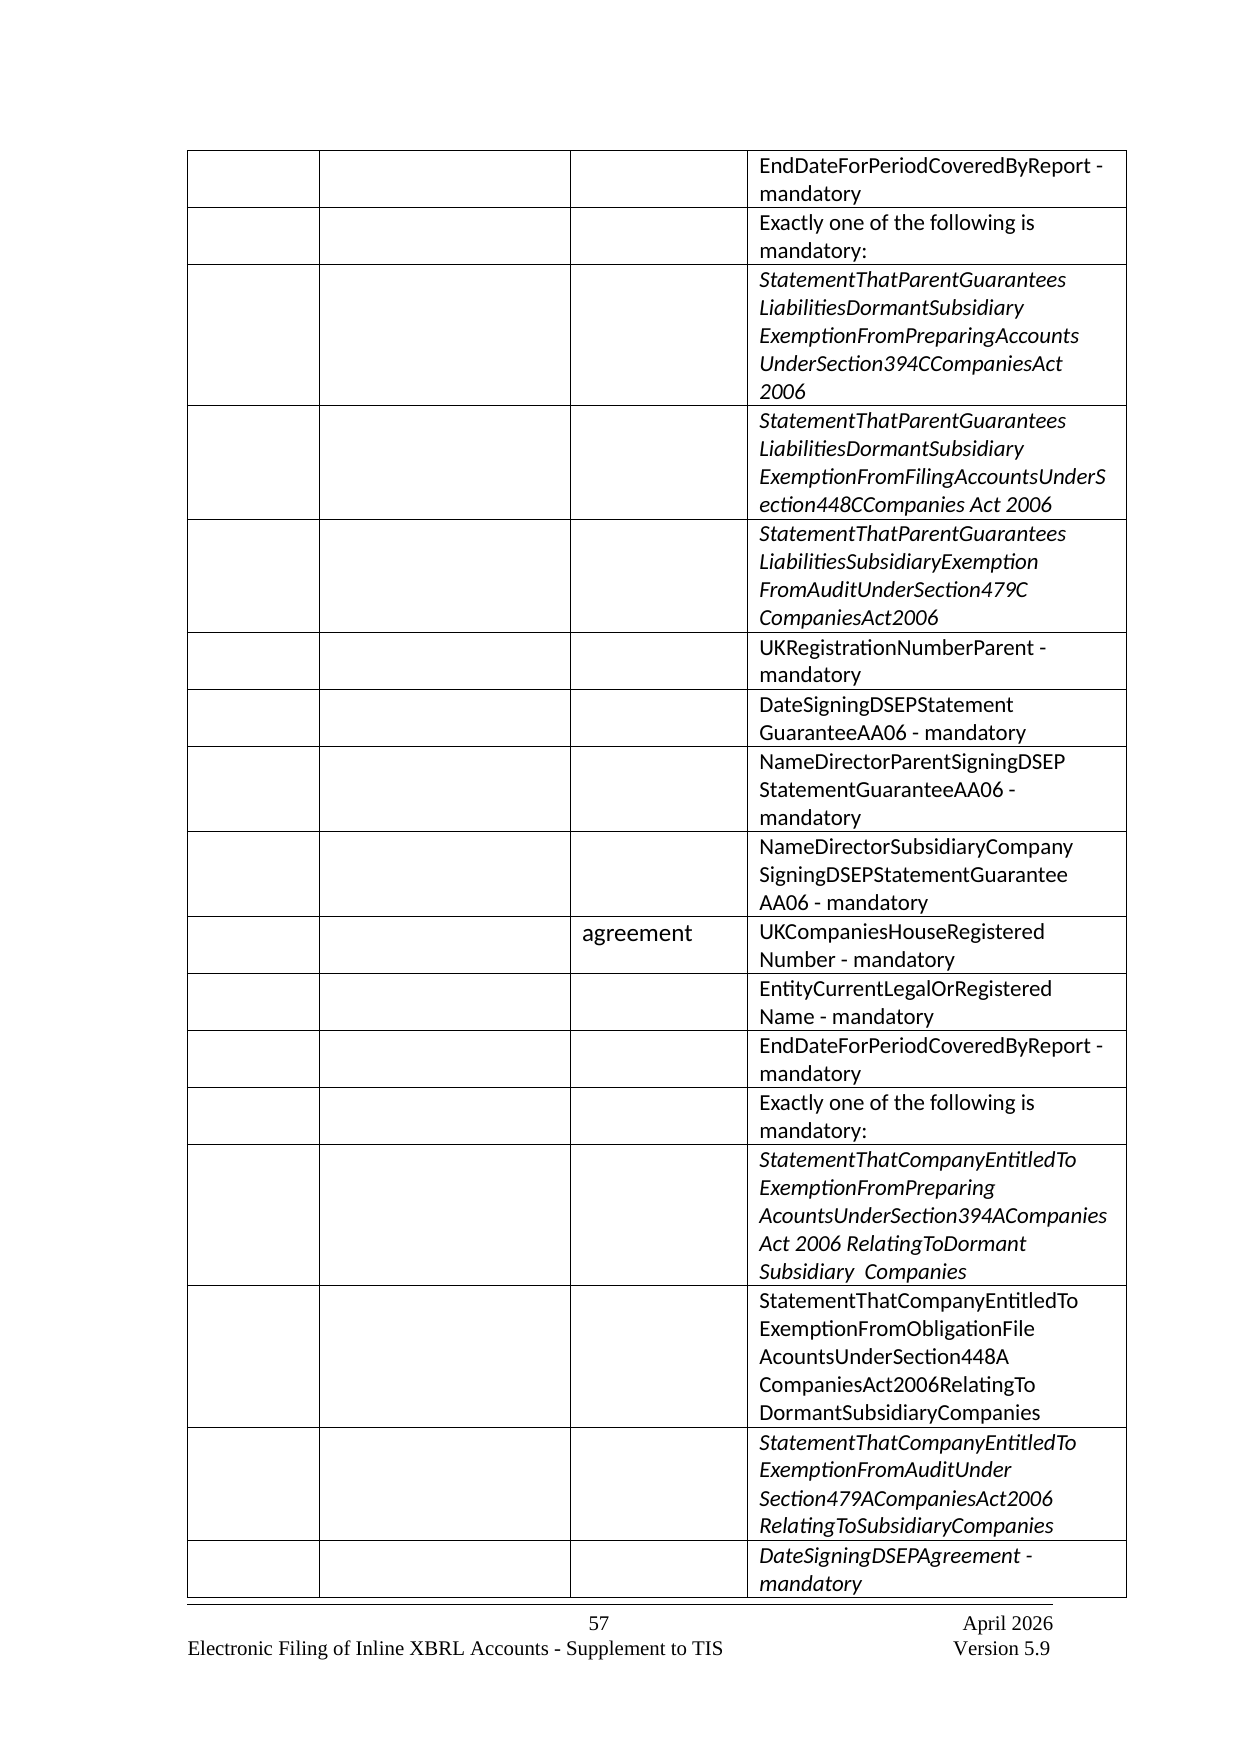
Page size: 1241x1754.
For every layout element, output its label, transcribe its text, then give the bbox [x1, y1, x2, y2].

table_cell [320, 208, 570, 264]
table_cell [320, 917, 570, 973]
table_cell [188, 151, 319, 207]
table_cell [188, 1145, 319, 1285]
table_cell NameDirectorParentSigningDSEP StatementGuaranteeAA06 - mandatory [748, 747, 1126, 831]
table_cell [188, 974, 319, 1030]
table_cell [188, 406, 319, 518]
table_cell agreement [571, 917, 747, 973]
table_cell [571, 1031, 747, 1087]
table_cell StatementThatCompanyEntitledTo ExemptionFromPreparing AcountsUnderSection394ACompanies Act 2006 RelatingToDormant Subsidiary Companies [748, 1145, 1126, 1285]
table_cell [188, 520, 319, 632]
table_cell DateSigningDSEPStatement GuaranteeAA06 - mandatory [748, 690, 1126, 746]
table_cell [320, 151, 570, 207]
table_cell [320, 265, 570, 405]
table_cell StatementThatParentGuarantees LiabilitiesDormantSubsidiary ExemptionFromPreparingAccounts UnderSection394CCompaniesAct 2006 [748, 265, 1126, 405]
table_cell [320, 1428, 570, 1540]
table_cell [571, 265, 747, 405]
table_cell [320, 1031, 570, 1087]
table_cell Exactly one of the following is mandatory: [748, 1088, 1126, 1144]
table_cell DateSigningDSEPAgreement - mandatory [748, 1541, 1126, 1597]
table_cell [571, 1088, 747, 1144]
table_cell [188, 690, 319, 746]
table_cell StatementThatParentGuarantees LiabilitiesSubsidiaryExemption FromAuditUnderSection479C CompaniesAct2006 [748, 520, 1126, 632]
table_cell UKCompaniesHouseRegistered Number - mandatory [748, 917, 1126, 973]
table_cell [320, 747, 570, 831]
table_cell [320, 690, 570, 746]
table_cell StatementThatParentGuarantees LiabilitiesDormantSubsidiary ExemptionFromFilingAccountsUnderSection448CCompanies Act 2006 [748, 406, 1126, 518]
table_cell [188, 832, 319, 916]
table_cell StatementThatCompanyEntitledTo ExemptionFromObligationFile AcountsUnderSection448A CompaniesAct2006RelatingTo DormantSubsidiaryCompanies [748, 1286, 1126, 1427]
table_cell EndDateForPeriodCoveredByReport - mandatory [748, 1031, 1126, 1087]
table_cell [571, 1541, 747, 1597]
table_cell [571, 406, 747, 518]
table_cell [571, 690, 747, 746]
table_cell [320, 406, 570, 518]
table_cell [571, 747, 747, 831]
table_cell [188, 917, 319, 973]
table_cell [188, 1031, 319, 1087]
table_cell [320, 974, 570, 1030]
table_cell [188, 747, 319, 831]
table_cell [320, 1145, 570, 1285]
table_cell [571, 1286, 747, 1427]
table_cell [320, 1088, 570, 1144]
table_cell EntityCurrentLegalOrRegistered Name - mandatory [748, 974, 1126, 1030]
table_cell StatementThatCompanyEntitledTo ExemptionFromAuditUnder Section479ACompaniesAct2006 RelatingToSubsidiaryCompanies [748, 1428, 1126, 1540]
table_cell [571, 1428, 747, 1540]
table_cell [188, 208, 319, 264]
table_cell [571, 208, 747, 264]
table_cell [188, 1428, 319, 1540]
table_cell [188, 1286, 319, 1427]
table_cell [188, 265, 319, 405]
table_cell [571, 832, 747, 916]
table_cell [188, 1541, 319, 1597]
table_cell [320, 832, 570, 916]
table_cell [320, 520, 570, 632]
table_cell UKRegistrationNumberParent - mandatory [748, 633, 1126, 689]
table_cell [320, 1541, 570, 1597]
table_cell EndDateForPeriodCoveredByReport - mandatory [748, 151, 1126, 207]
table_cell [320, 633, 570, 689]
table_cell Exactly one of the following is mandatory: [748, 208, 1126, 264]
table_cell [188, 633, 319, 689]
table_cell [571, 151, 747, 207]
table_cell [571, 1145, 747, 1285]
table_cell [188, 1088, 319, 1144]
table_cell NameDirectorSubsidiaryCompany SigningDSEPStatementGuarantee AA06 - mandatory [748, 832, 1126, 916]
table_cell [571, 633, 747, 689]
table_cell [571, 520, 747, 632]
table_cell [320, 1286, 570, 1427]
table_cell [571, 974, 747, 1030]
